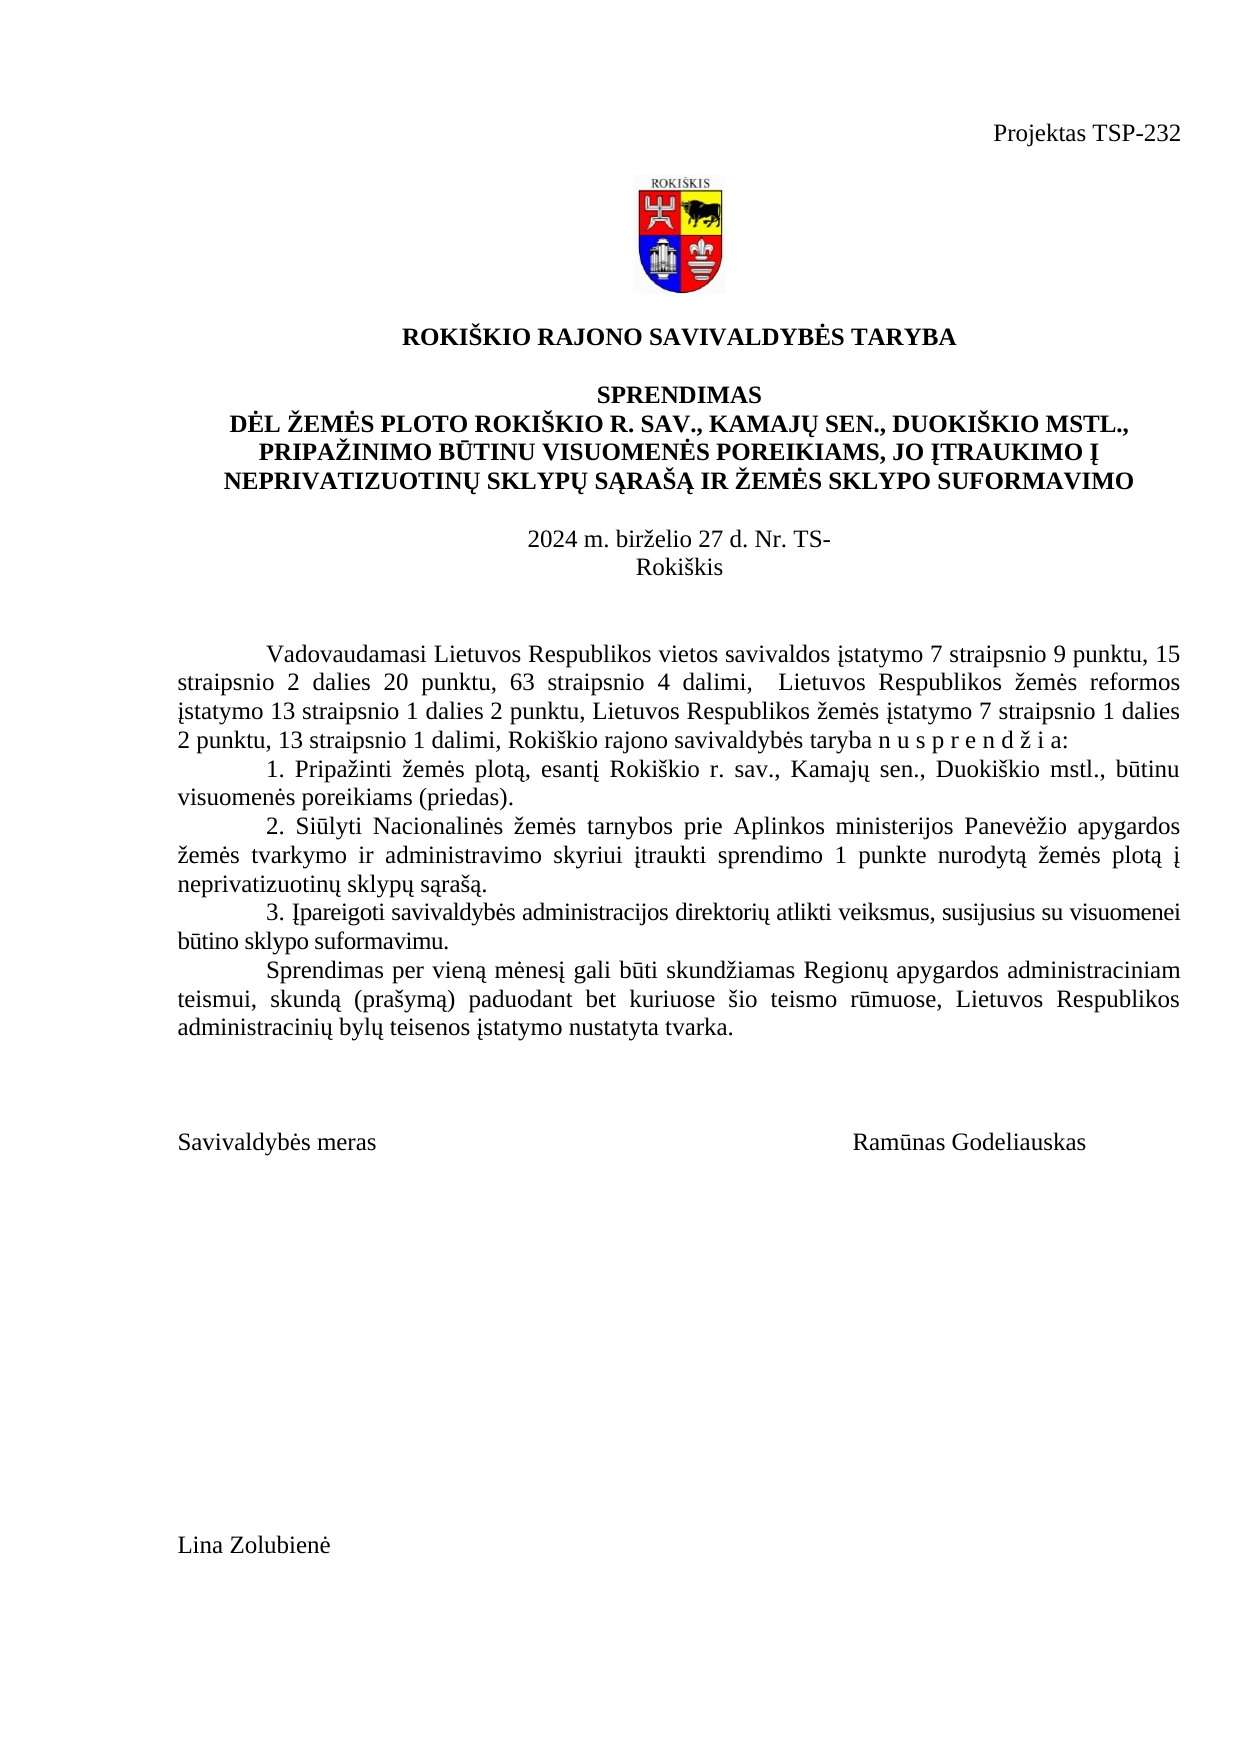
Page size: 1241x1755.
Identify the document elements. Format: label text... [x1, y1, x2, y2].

text DĖL ŽEMĖS PLOTO ROKIŠKIO R. SAV., KAMAJŲ SEN., DUOKIŠKIO MSTL., PRIPAŽINIMO BŪTINU VISUOMENĖS POREIKIAMS, JO ĮTRAUKIMO Į NEPRIVATIZUOTINŲ SKLYPŲ SĄRAŠĄ IR ŽEMĖS SKLYPO SUFORMAVIMO [177, 409, 1181, 495]
text Rokiškis [177, 552, 1181, 581]
text ROKIŠKIO rajono savivaldybėS TARYBA [177, 322, 1181, 351]
text 2. Siūlyti Nacionalinės žemės tarnybos prie Aplinkos ministerijos Panevėžio apygardos žemės tvarkymo ir administravimo skyriui įtraukti sprendimo 1 punkte nurodytą žemės plotą į neprivatizuotinų sklypų sąrašą. [177, 811, 1181, 897]
text Projektas TSP-232 [177, 118, 1181, 147]
text Lina Zolubienė [177, 1530, 1181, 1559]
text Vadovaudamasi Lietuvos Respublikos vietos savivaldos įstatymo 7 straipsnio 9 punktu, 15 straipsnio 2 dalies 20 punktu, 63 straipsnio 4 dalimi, Lietuvos Respublikos žemės reformos įstatymo 13 straipsnio 1 dalies 2 punktu, Lietuvos Respublikos žemės įstatymo 7 straipsnio 1 dalies 2 punktu, 13 straipsnio 1 dalimi, Rokiškio rajono savivaldybės taryba n u s p r e n d ž i a: [177, 639, 1181, 754]
text Savivaldybės meras Ramūnas Godeliauskas [177, 1127, 1181, 1156]
text Sprendimas per vieną mėnesį gali būti skundžiamas Regionų apygardos administraciniam teismui, skundą (prašymą) paduodant bet kuriuose šio teismo rūmuose, Lietuvos Respublikos administracinių bylų teisenos įstatymo nustatyta tvarka. [177, 955, 1181, 1041]
text 1. Pripažinti žemės plotą, esantį Rokiškio r. sav., Kamajų sen., Duokiškio mstl., būtinu visuomenės poreikiams (priedas). [177, 754, 1181, 811]
text SPRENDIMAS [177, 380, 1181, 409]
text 3. Įpareigoti savivaldybės administracijos direktorių atlikti veiksmus, susijusius su visuomenei būtino sklypo suformavimu. [177, 897, 1181, 955]
text 2024 m. birželio 27 d. Nr. TS- [177, 524, 1181, 552]
